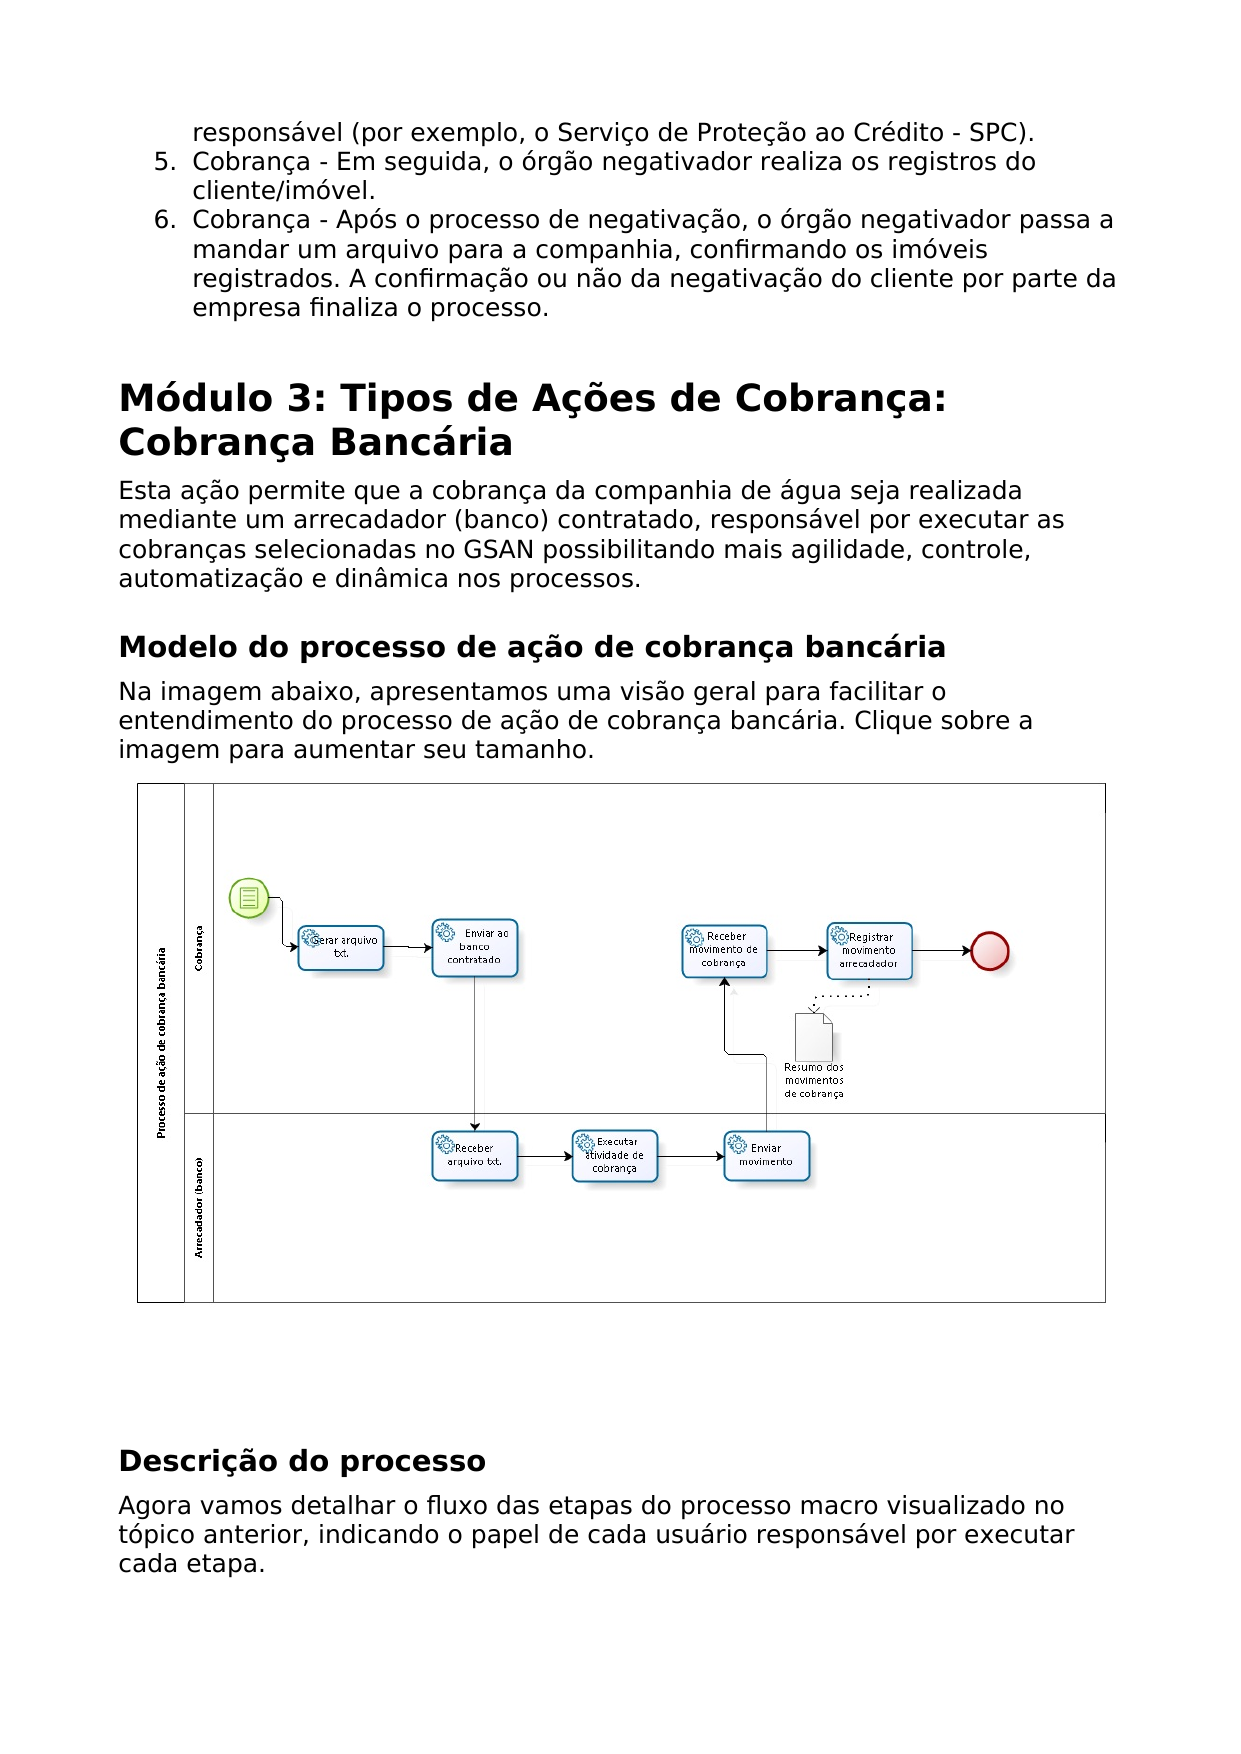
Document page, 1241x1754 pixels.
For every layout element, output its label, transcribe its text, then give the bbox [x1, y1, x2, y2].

list Cobrança - Em seguida, o órgão negativador realiza os registros do cliente/imóvel. [177, 147, 1122, 206]
subtitle Descrição do processo [118, 1445, 1122, 1479]
list responsável (por exemplo, o Serviço de Proteção ao Crédito - SPC). [177, 118, 1122, 147]
subtitle Modelo do processo de ação de cobrança bancária [118, 631, 1122, 665]
text Agora vamos detalhar o fluxo das etapas do processo macro visualizado no tópico anterior, indicando o papel de cada usuário responsável por executar cada etapa. [118, 1491, 1122, 1579]
text Esta ação permite que a cobrança da companhia de água seja realizada mediante um arrecadador (banco) contratado, responsável por executar as cobranças selecionadas no GSAN possibilitando mais agilidade, controle, automatização e dinâmica nos processos. [118, 477, 1122, 593]
list Cobrança - Após o processo de negativação, o órgão negativador passa a mandar um arquivo para a companhia, confirmando os imóveis registrados. A confirmação ou não da negativação do cliente por parte da empresa finaliza o processo. [177, 206, 1122, 322]
picture [118, 764, 1123, 1408]
subtitle Módulo 3: Tipos de Ações de Cobrança: Cobrança Bancária [118, 377, 1122, 464]
text Na imagem abaixo, apresentamos uma visão geral para facilitar o entendimento do processo de ação de cobrança bancária. Clique sobre a imagem para aumentar seu tamanho. [118, 677, 1122, 764]
